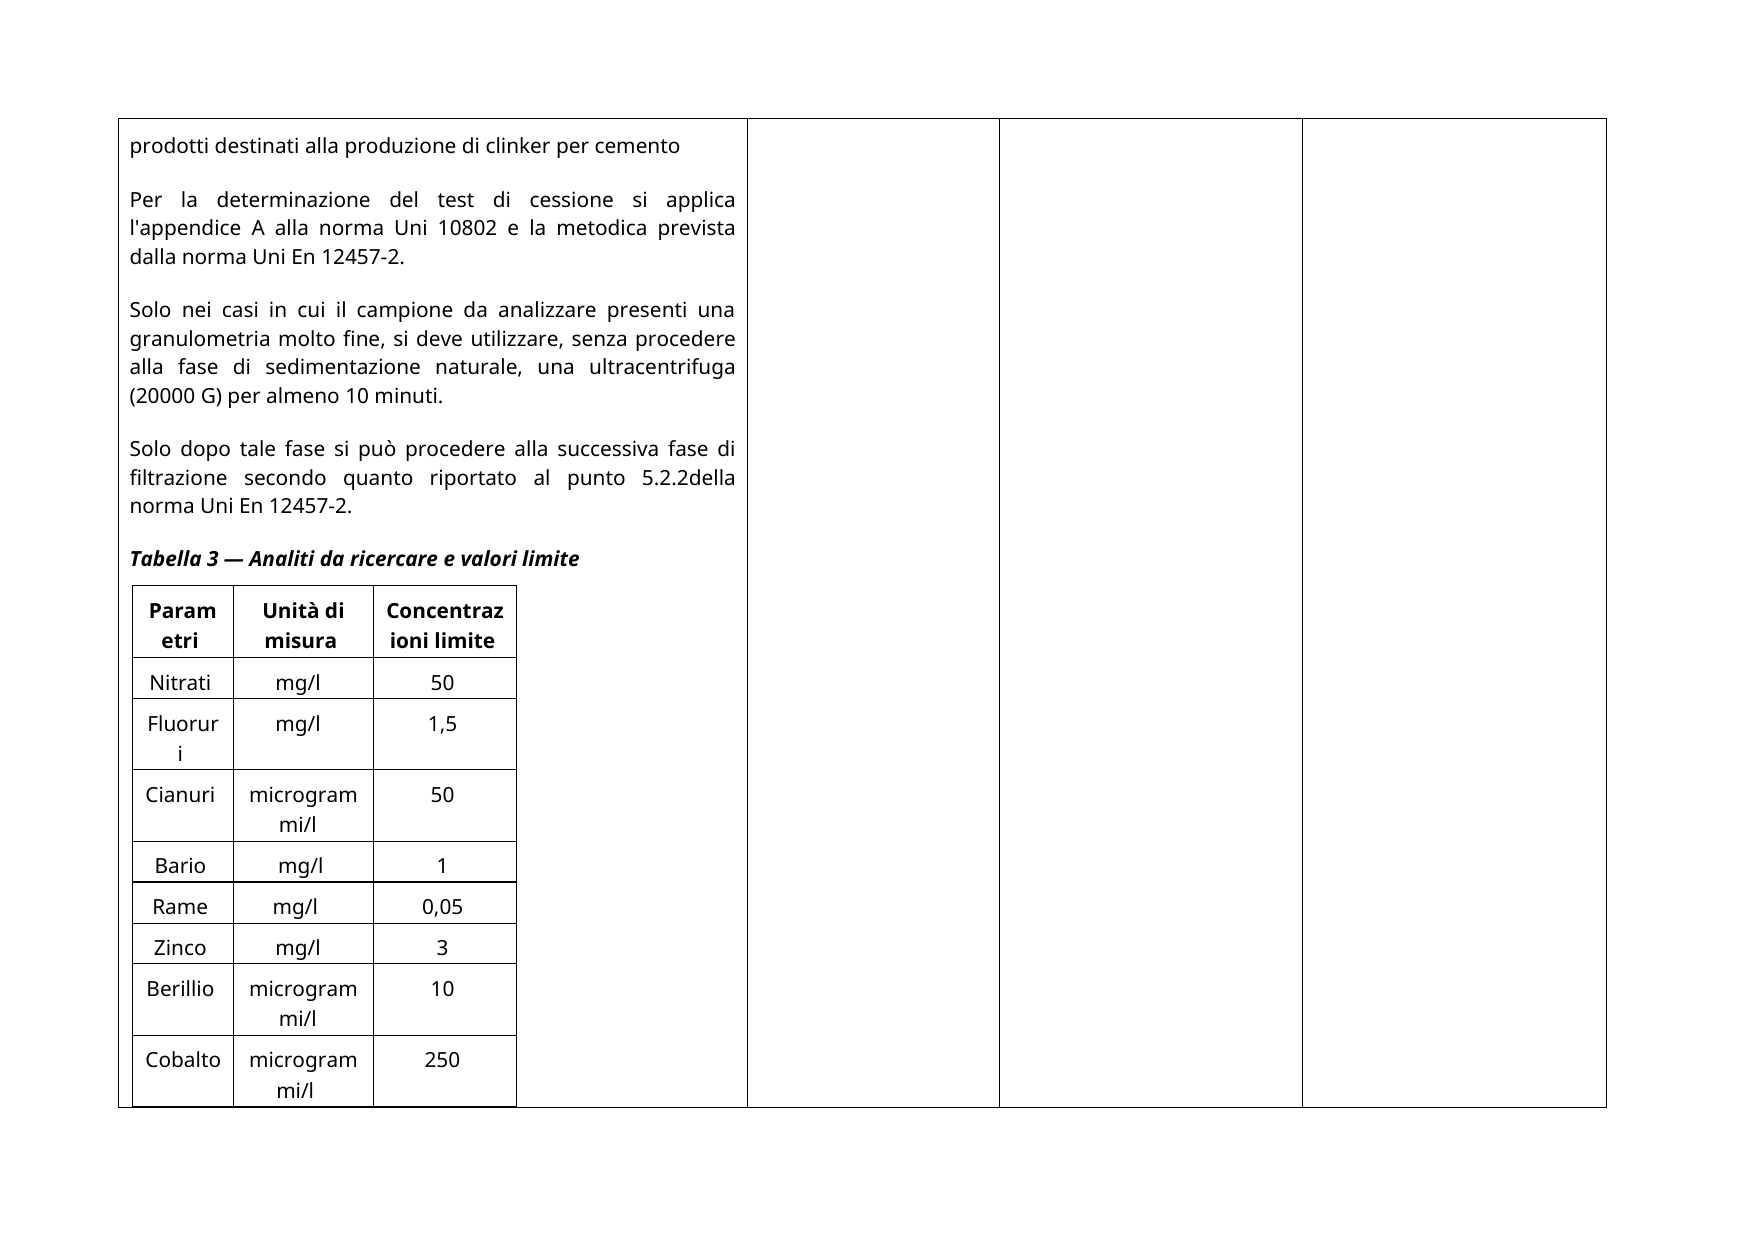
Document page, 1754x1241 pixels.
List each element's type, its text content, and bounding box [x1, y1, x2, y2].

table_cell mg/l [234, 883, 373, 922]
table_cell Nitrati [133, 658, 233, 698]
table_cell prodotti destinati alla produzione di clinker per cemento Per la determinazione del test di cessione si applica l'appendice A alla norma Uni 10802 e la metodica prevista dalla norma Uni En 12457-2. Solo nei casi in cui il campione da analizzare presenti una granulometria molto fine, si deve utilizzare, senza procedere alla fase di sedimentazione naturale, una ultracentrifuga (20000 G) per almeno 10 minuti. Solo dopo tale fase si può procedere alla successiva fase di filtrazione secondo quanto riportato al punto 5.2.2della norma Uni En 12457-2. Tabella 3 — Analiti da ricercare e valori limite [119, 119, 747, 1107]
table_cell 10 [374, 964, 516, 1035]
table_cell Cianuri [133, 770, 233, 841]
table_cell [1000, 119, 1302, 1107]
table_cell Bario [133, 842, 233, 881]
table_cell mg/l [234, 924, 373, 963]
table_header Concentrazioni limite [374, 586, 516, 657]
table_cell microgrammi/l [234, 770, 373, 841]
table_cell mg/l [234, 658, 373, 698]
table_cell 50 [374, 770, 516, 841]
table_header Parametri [133, 586, 233, 657]
table_cell mg/l [234, 842, 373, 881]
table_header Unità di misura [234, 586, 373, 657]
table_cell Zinco [133, 924, 233, 963]
table_cell [748, 119, 999, 1107]
table_cell Berillio [133, 964, 233, 1035]
table_cell Rame [133, 883, 233, 922]
table_cell microgrammi/l [234, 1036, 373, 1106]
table_cell 1,5 [374, 699, 516, 769]
table_cell Fluoruri [133, 699, 233, 769]
table_cell 1 [374, 842, 516, 881]
table_cell 50 [374, 658, 516, 698]
table_cell 250 [374, 1036, 516, 1106]
table_cell 0,05 [374, 883, 516, 922]
table_cell mg/l [234, 699, 373, 769]
table_cell Cobalto [133, 1036, 233, 1106]
table_cell 3 [374, 924, 516, 963]
table_cell microgrammi/l [234, 964, 373, 1035]
table_cell [1303, 119, 1606, 1107]
